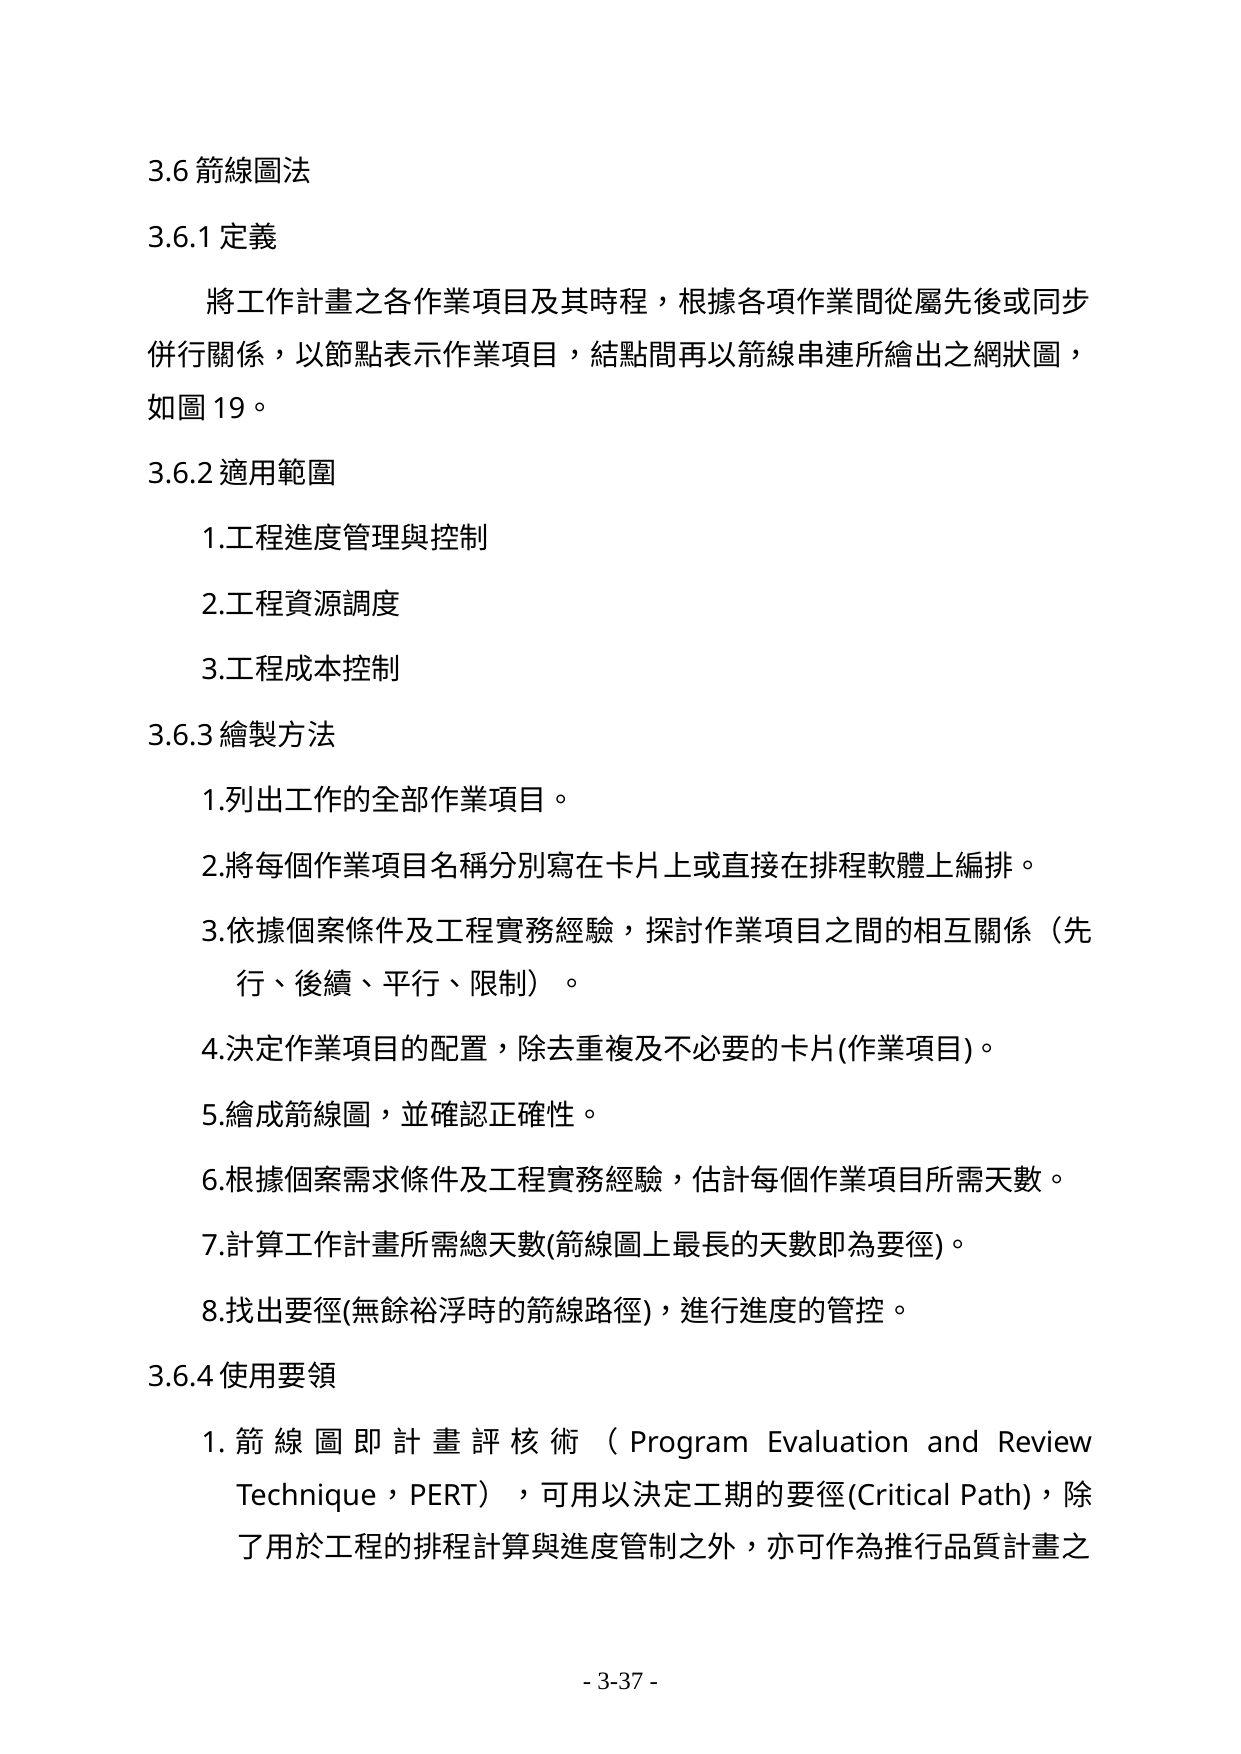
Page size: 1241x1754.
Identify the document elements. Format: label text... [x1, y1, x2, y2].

text 1.列出工作的全部作業項目。 [201, 777, 1092, 819]
text 6.根據個案需求條件及工程實務經驗，估計每個作業項目所需天數。 [201, 1157, 1092, 1199]
subtitle 3.6箭線圖法 [148, 148, 1092, 190]
text 1.工程進度管理與控制 [201, 515, 1092, 557]
subtitle 3.6.3繪製方法 [148, 711, 1092, 754]
text 2.工程資源調度 [201, 580, 1092, 623]
text 2.將每個作業項目名稱分別寫在卡片上或直接在排程軟體上編排。 [201, 842, 1092, 884]
subtitle 3.6.1定義 [148, 213, 1092, 256]
subtitle 3.6.2適用範圍 [148, 449, 1092, 492]
subtitle 3.6.4使用要領 [148, 1353, 1092, 1395]
text 3.依據個案條件及工程實務經驗，探討作業項目之間的相互關係（先行、後續、平行、限制）。 [201, 907, 1092, 1003]
text 5.繪成箭線圖，並確認正確性。 [201, 1091, 1092, 1133]
text 7.計算工作計畫所需總天數(箭線圖上最長的天數即為要徑)。 [201, 1222, 1092, 1264]
text 3.工程成本控制 [201, 646, 1092, 688]
text 將工作計畫之各作業項目及其時程，根據各項作業間從屬先後或同步併行關係，以節點表示作業項目，結點間再以箭線串連所繪出之網狀圖，如圖19。 [148, 278, 1092, 427]
text 1.箭線圖即計畫評核術（Program Evaluation and Review Technique，PERT），可用以決定工期的要徑(Critical Path)，除了用於工程的排程計算與進度管制之外，亦可作為推行品質計畫之 [201, 1418, 1092, 1566]
text 8.找出要徑(無餘裕浮時的箭線路徑)，進行進度的管控。 [201, 1287, 1092, 1330]
text 4.決定作業項目的配置，除去重複及不必要的卡片(作業項目)。 [201, 1026, 1092, 1068]
